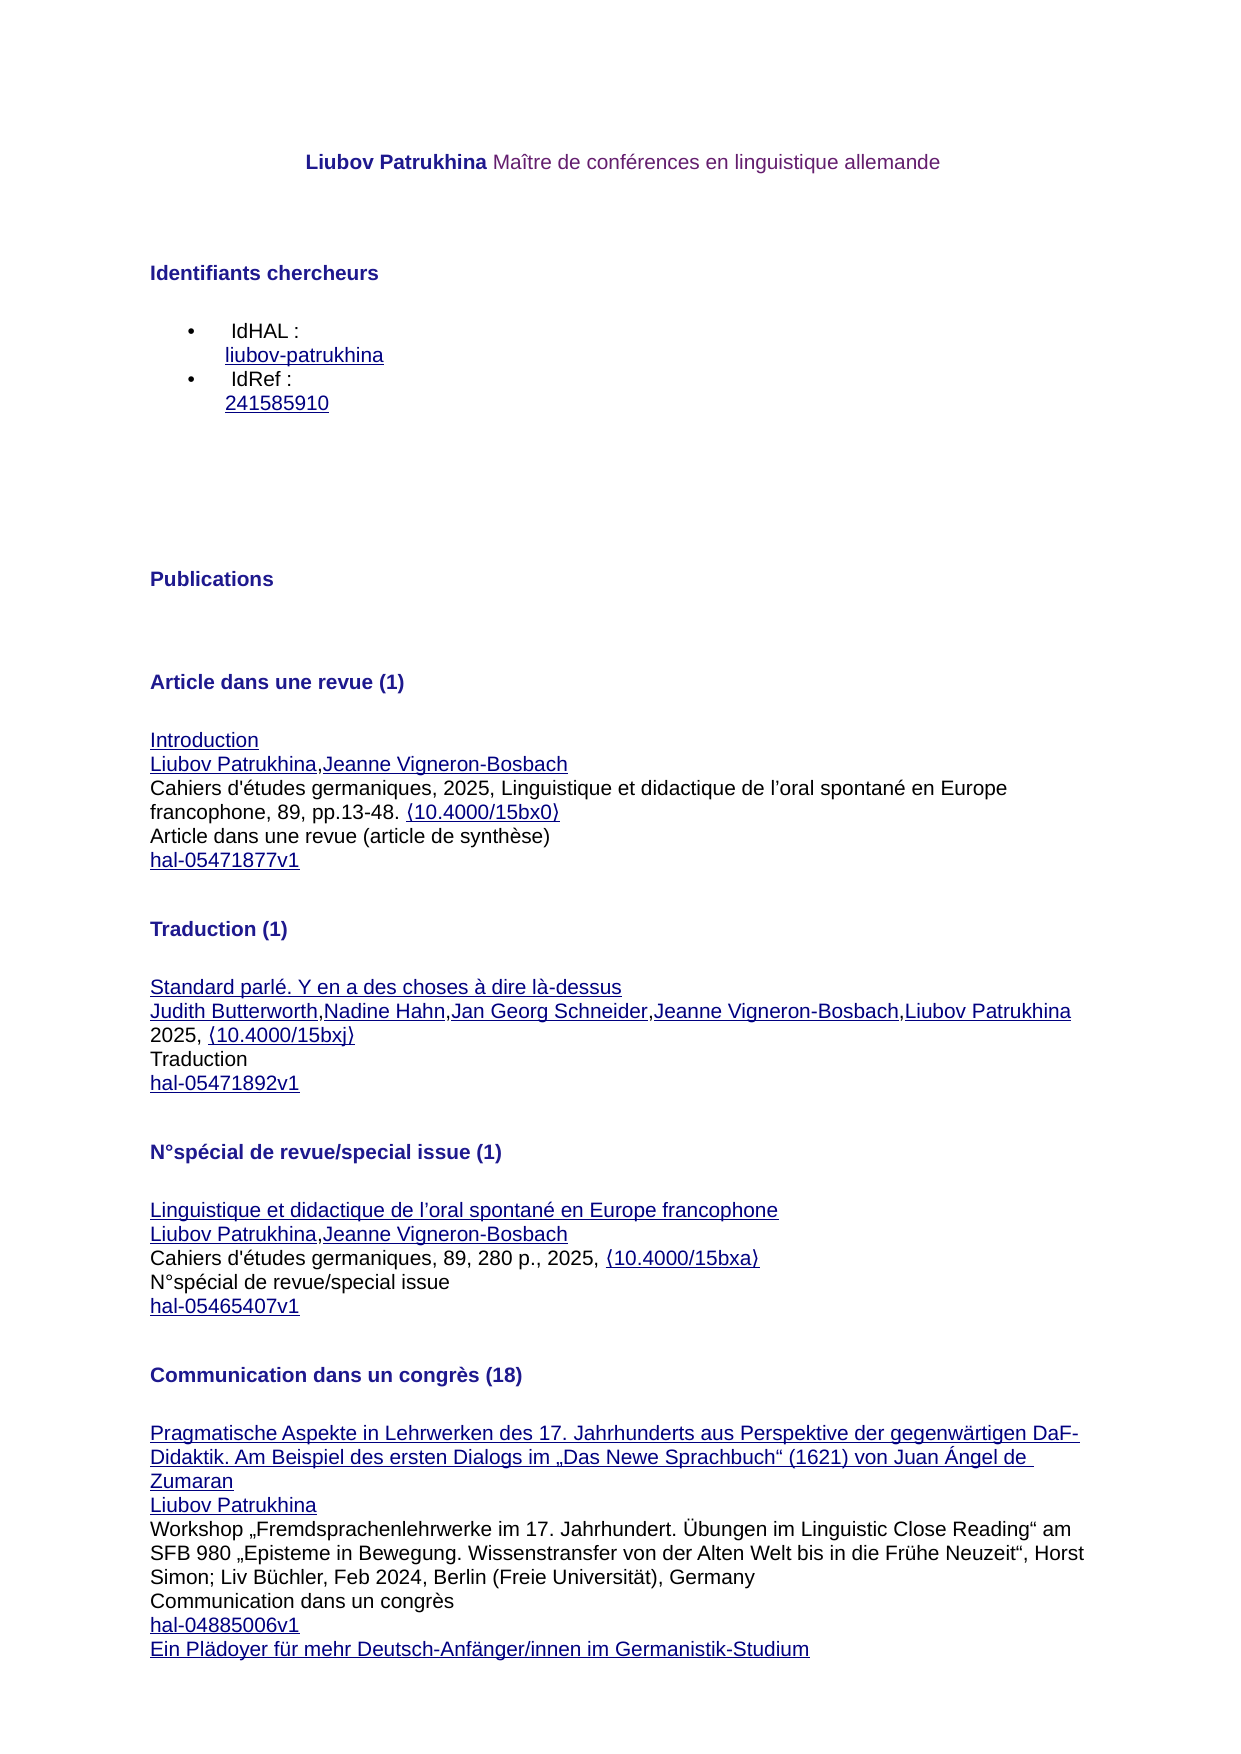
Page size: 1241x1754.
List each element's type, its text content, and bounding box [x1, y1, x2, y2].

list liubov-patrukhina [187, 343, 1090, 367]
table_header Linguistique et didactique de l’oral spontané en Europe francophone Liubov Patrukhina,Jeanne Vigneron-Bosbach Cahiers d'études germaniques, 89, 280 p., 2025, ⟨10.4000/15bxa⟩ N°spécial de revue/special issue hal-05465407v1 [150, 1198, 1090, 1318]
table_header Standard parlé. Y en a des choses à dire là‑dessus Judith Butterworth,Nadine Hahn,Jan Georg Schneider,Jeanne Vigneron-Bosbach,Liubov Patrukhina 2025, ⟨10.4000/15bxj⟩ Traduction hal-05471892v1 [150, 975, 1090, 1095]
list 241585910 [187, 391, 1090, 414]
table_cell Ein Plädoyer für mehr Deutsch-Anfänger/innen im Germanistik-Studium [150, 1636, 1090, 1660]
list IdRef : [187, 367, 1090, 391]
subtitle Publications [150, 567, 1090, 591]
subtitle Traduction (1) [150, 917, 1090, 941]
subtitle N°spécial de revue/special issue (1) [150, 1139, 1090, 1163]
subtitle Identifiants chercheurs [150, 260, 1090, 284]
table_header Pragmatische Aspekte in Lehrwerken des 17. Jahrhunderts aus Perspektive der gegenwärtigen DaF-Didaktik. Am Beispiel des ersten Dialogs im „Das Newe Sprachbuch“ (1621) von Juan Ángel de Zumaran Liubov Patrukhina Workshop „Fremdsprachenlehrwerke im 17. Jahrhundert. Übungen im Linguistic Close Reading“ am SFB 980 „Episteme in Bewegung. Wissenstransfer von der Alten Welt bis in die Frühe Neuzeit“, Horst Simon; Liv Büchler, Feb 2024, Berlin (Freie Universität), Germany Communication dans un congrès hal-04885006v1 [150, 1421, 1090, 1636]
subtitle Liubov Patrukhina Maître de conférences en linguistique allemande [150, 150, 1090, 174]
list IdHAL : [187, 319, 1090, 343]
subtitle Article dans une revue (1) [150, 670, 1090, 694]
table_header Introduction Liubov Patrukhina,Jeanne Vigneron-Bosbach Cahiers d'études germaniques, 2025, Linguistique et didactique de l’oral spontané en Europe francophone, 89, pp.13-48. ⟨10.4000/15bx0⟩ Article dans une revue (article de synthèse) hal-05471877v1 [150, 728, 1090, 872]
subtitle Communication dans un congrès (18) [150, 1362, 1090, 1386]
